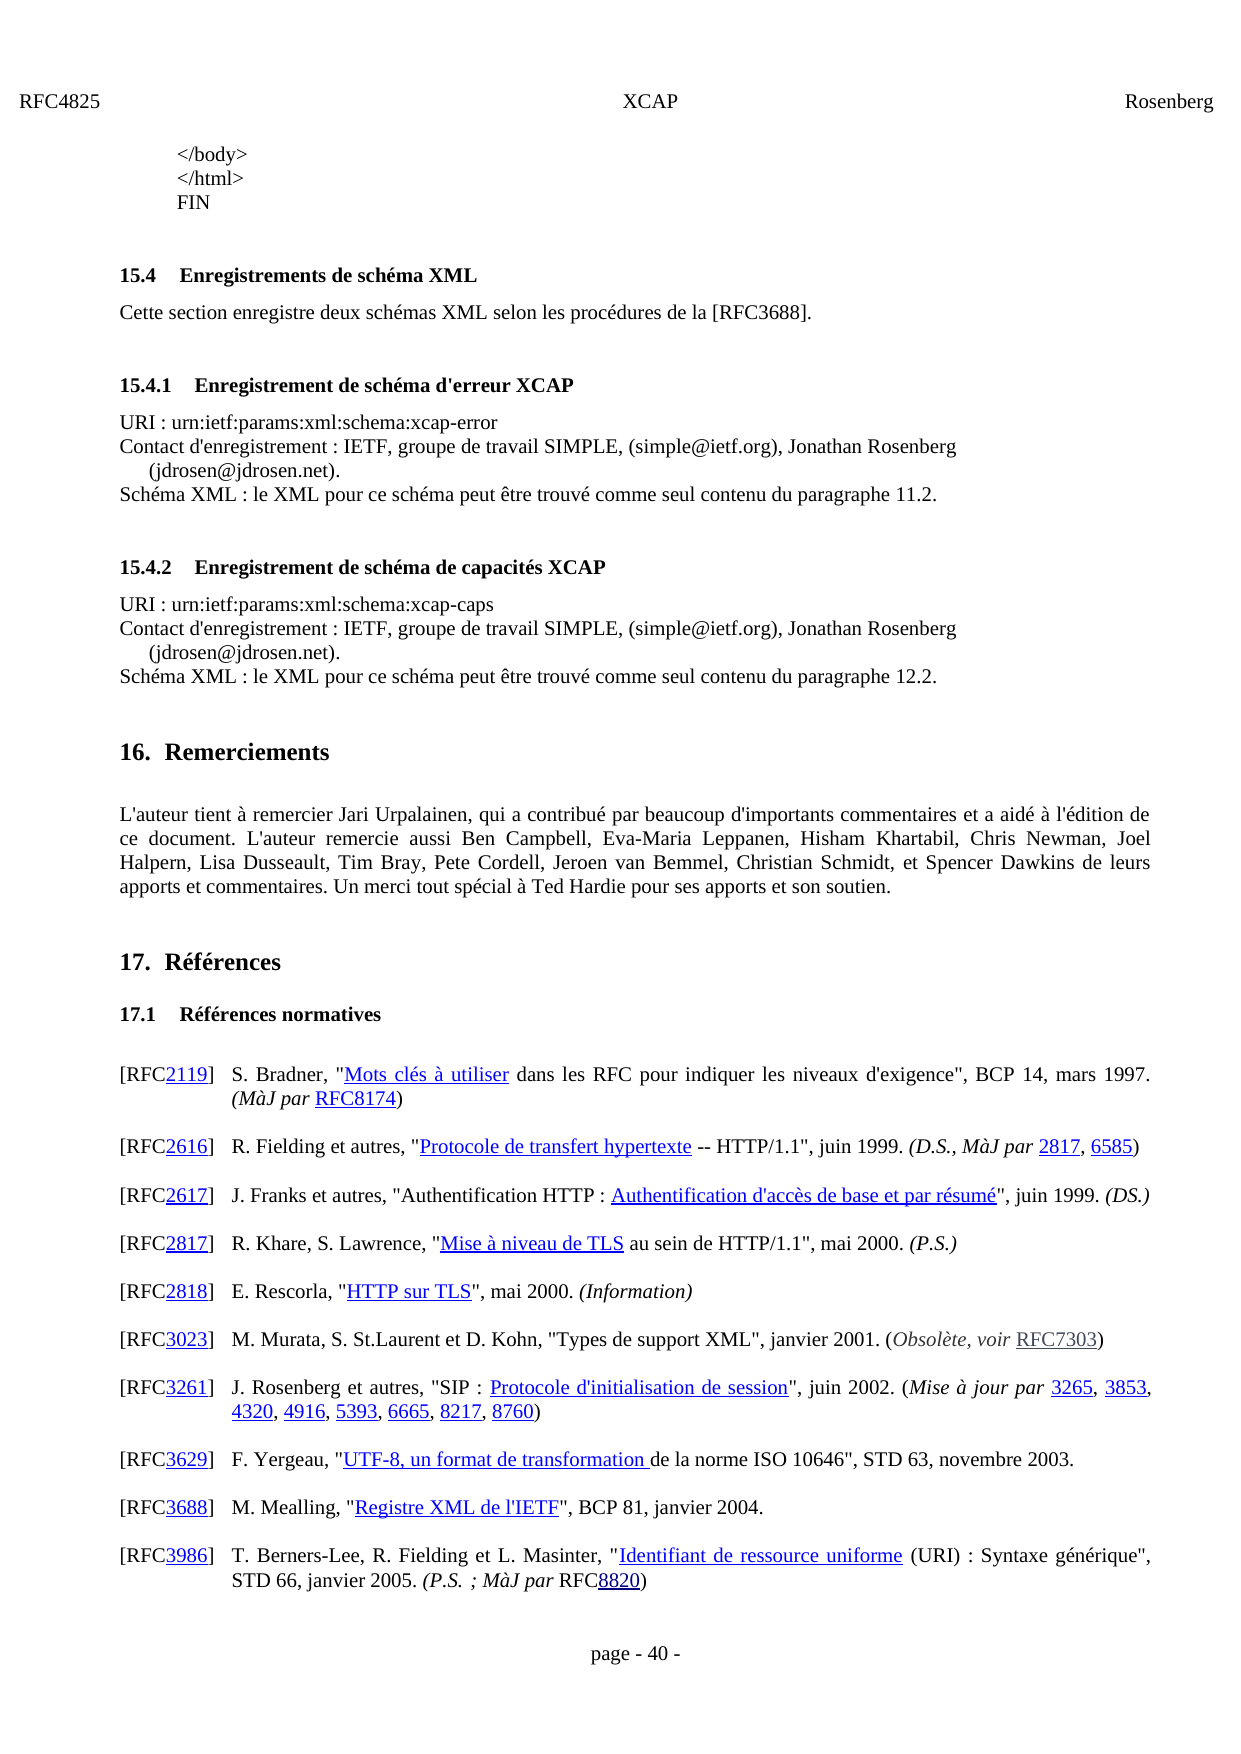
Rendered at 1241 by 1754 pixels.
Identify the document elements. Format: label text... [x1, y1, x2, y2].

text [RFC2616] R. Fielding et autres, "Protocole de transfert hypertexte -- HTTP/1.1", juin 1999. (D.S., MàJ par 2817, 6585) [119, 1134, 1152, 1158]
subtitle 15.4 Enregistrements de schéma XML [119, 263, 1152, 287]
text [RFC3688] M. Mealling, "Registre XML de l'IETF", BCP 81, janvier 2004. [119, 1495, 1152, 1519]
text Schéma XML : le XML pour ce schéma peut être trouvé comme seul contenu du paragraphe 12.2. [119, 664, 1152, 688]
text [RFC3023] M. Murata, S. St.Laurent et D. Kohn, "Types de support XML", janvier 2001. (Obsolète, voir RFC7303) [119, 1327, 1152, 1351]
text Cette section enregistre deux schémas XML selon les procédures de la [RFC3688]. [119, 300, 1152, 324]
text L'auteur tient à remercier Jari Urpalainen, qui a contribué par beaucoup d'importants commentaires et a aidé à l'édition de ce document. L'auteur remercie aussi Ben Campbell, Eva-Maria Leppanen, Hisham Khartabil, Chris Newman, Joel Halpern, Lisa Dusseault, Tim Bray, Pete Cordell, Jeroen van Bemmel, Christian Schmidt, et Spencer Dawkins de leurs apports et commentaires. Un merci tout spécial à Ted Hardie pour ses apports et son soutien. [119, 802, 1152, 898]
subtitle 17. Références [119, 947, 1152, 976]
text URI : urn:ietf:params:xml:schema:xcap-error [119, 409, 1152, 434]
text </html> [119, 166, 1152, 190]
subtitle 17.1 Références normatives [119, 1002, 1152, 1026]
text [RFC3629] F. Yergeau, "UTF-8, un format de transformation de la norme ISO 10646", STD 63, novembre 2003. [119, 1447, 1152, 1471]
subtitle 16. Remerciements [119, 737, 1152, 766]
text Contact d'enregistrement : IETF, groupe de travail SIMPLE, (simple@ietf.org), Jonathan Rosenberg (jdrosen@jdrosen.net). [119, 616, 1152, 664]
subtitle 15.4.2 Enregistrement de schéma de capacités XCAP [119, 555, 1152, 579]
text Schéma XML : le XML pour ce schéma peut être trouvé comme seul contenu du paragraphe 11.2. [119, 482, 1152, 506]
text [RFC3261] J. Rosenberg et autres, "SIP : Protocole d'initialisation de session", juin 2002. (Mise à jour par 3265, 3853, 4320, 4916, 5393, 6665, 8217, 8760) [119, 1375, 1152, 1423]
subtitle 15.4.1 Enregistrement de schéma d'erreur XCAP [119, 373, 1152, 397]
text </body> [119, 142, 1152, 166]
text [RFC2617] J. Franks et autres, "Authentification HTTP : Authentification d'accès de base et par résumé", juin 1999. (DS.) [119, 1182, 1152, 1207]
text [RFC3986] T. Berners-Lee, R. Fielding et L. Masinter, "Identifiant de ressource uniforme (URI) : Syntaxe générique", STD 66, janvier 2005. (P.S. ; MàJ par RFC8820) [119, 1543, 1152, 1592]
text [RFC2119] S. Bradner, "Mots clés à utiliser dans les RFC pour indiquer les niveaux d'exigence", BCP 14, mars 1997. (MàJ par RFC8174) [119, 1062, 1152, 1110]
text Contact d'enregistrement : IETF, groupe de travail SIMPLE, (simple@ietf.org), Jonathan Rosenberg (jdrosen@jdrosen.net). [119, 434, 1152, 482]
text FIN [119, 190, 1152, 214]
text [RFC2817] R. Khare, S. Lawrence, "Mise à niveau de TLS au sein de HTTP/1.1", mai 2000. (P.S.) [119, 1231, 1152, 1255]
text [RFC2818] E. Rescorla, "HTTP sur TLS", mai 2000. (Information) [119, 1279, 1152, 1303]
text URI : urn:ietf:params:xml:schema:xcap-caps [119, 591, 1152, 616]
